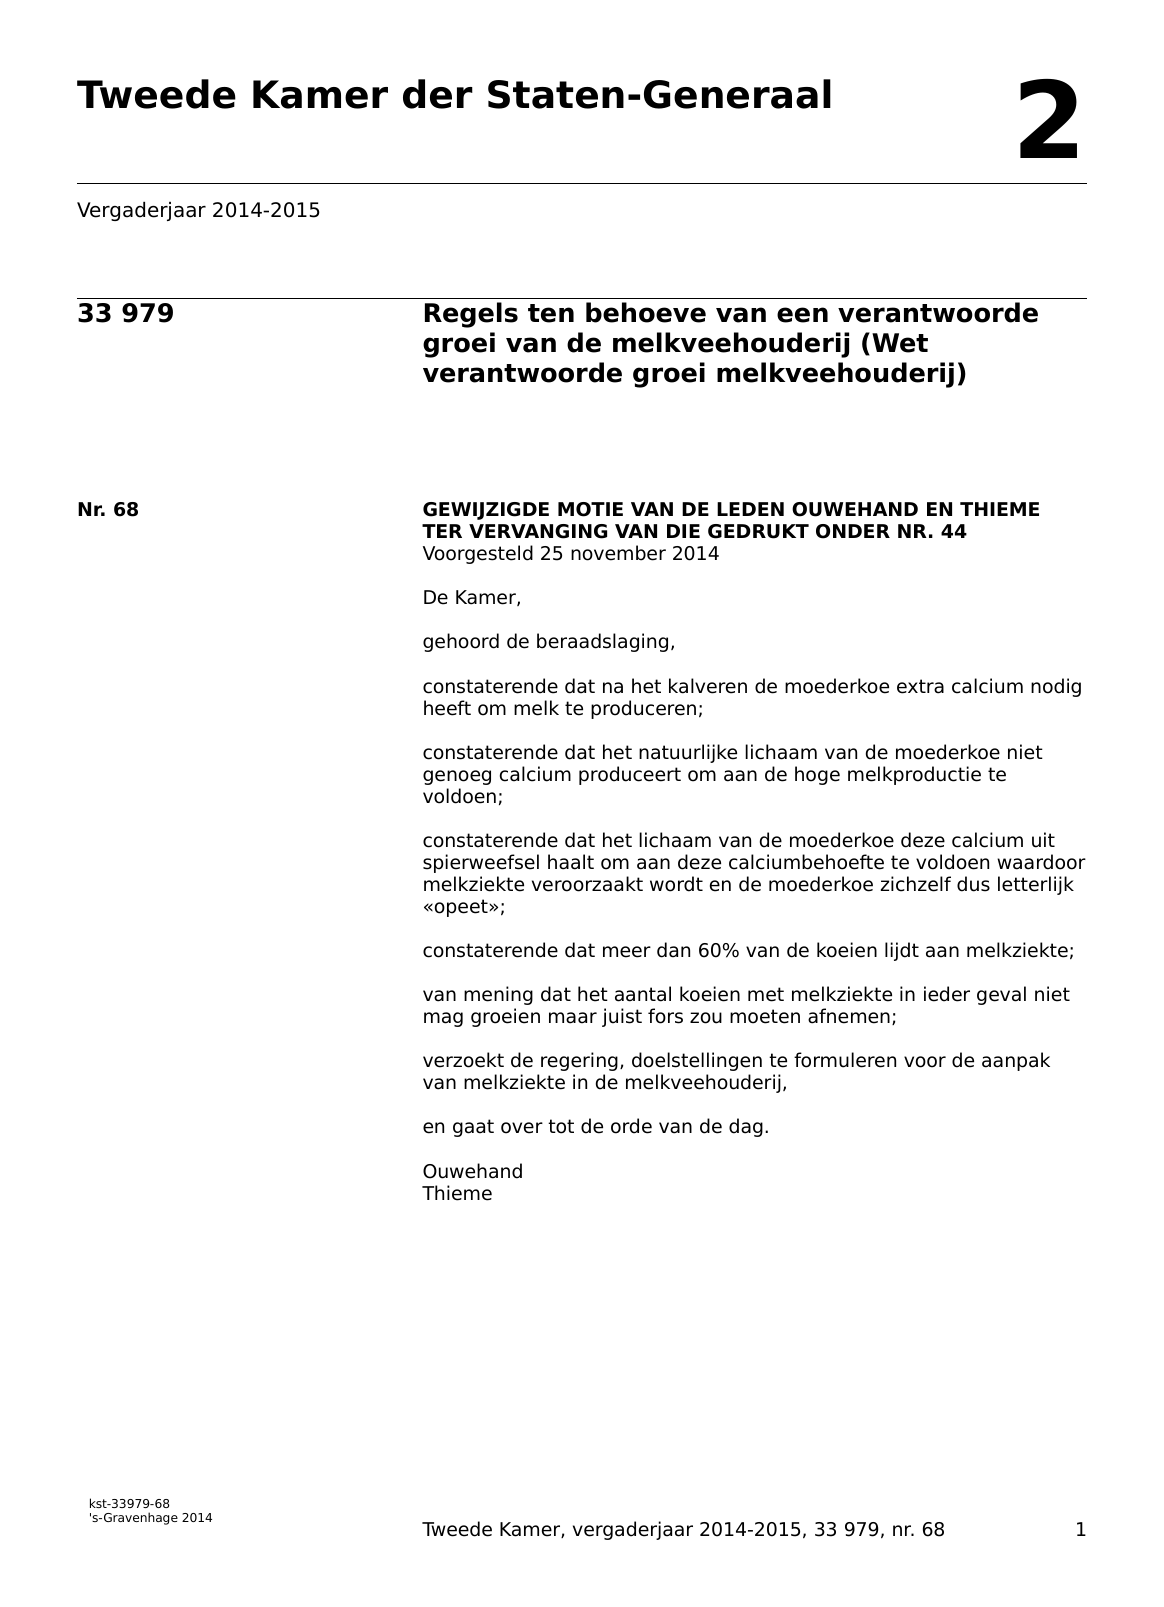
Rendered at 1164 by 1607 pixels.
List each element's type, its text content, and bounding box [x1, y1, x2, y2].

text constaterende dat het lichaam van de moederkoe deze calcium uit spierweefsel haalt om aan deze calciumbehoefte te voldoen waardoor melkziekte veroorzaakt wordt en de moederkoe zichzelf dus letterlijk «opeet»; [422, 830, 1087, 918]
text 's-Gravenhage 2014 [88, 1511, 323, 1525]
text constaterende dat na het kalveren de moederkoe extra calcium nodig heeft om melk te produceren; [422, 676, 1087, 719]
text kst-33979-68 [88, 1497, 323, 1511]
text verzoekt de regering, doelstellingen te formuleren voor de aanpak van melkziekte in de melkveehouderij, [422, 1050, 1087, 1094]
text van mening dat het aantal koeien met melkziekte in ieder geval niet mag groeien maar juist fors zou moeten afnemen; [422, 984, 1087, 1028]
table_header 2 [886, 59, 1087, 183]
text constaterende dat meer dan 60% van de koeien lijdt aan melkziekte; [422, 940, 1087, 962]
text constaterende dat het natuurlijke lichaam van de moederkoe niet genoeg calcium produceert om aan de hoge melkproductie te voldoen; [422, 742, 1087, 808]
text gehoord de beraadslaging, [422, 631, 1087, 653]
text en gaat over tot de orde van de dag. [422, 1116, 1087, 1138]
text Thieme [422, 1182, 1087, 1204]
text De Kamer, [422, 587, 1087, 609]
subtitle Nr. 68 GEWIJZIGDE MOTIE VAN DE LEDEN OUWEHAND EN THIEME TER VERVANGING VAN DIE GEDRUKT ONDER NR. 44 [77, 499, 1087, 543]
subtitle 33 979 Regels ten behoeve van een verantwoorde groei van de melkveehouderij (Wet verantwoorde groei melkveehouderij) [77, 299, 1087, 388]
text Ouwehand [422, 1161, 1087, 1182]
text Voorgesteld 25 november 2014 [422, 543, 1087, 565]
table_header Tweede Kamer der Staten-Generaal [77, 59, 886, 183]
table_cell Vergaderjaar 2014-2015 [77, 184, 1087, 298]
